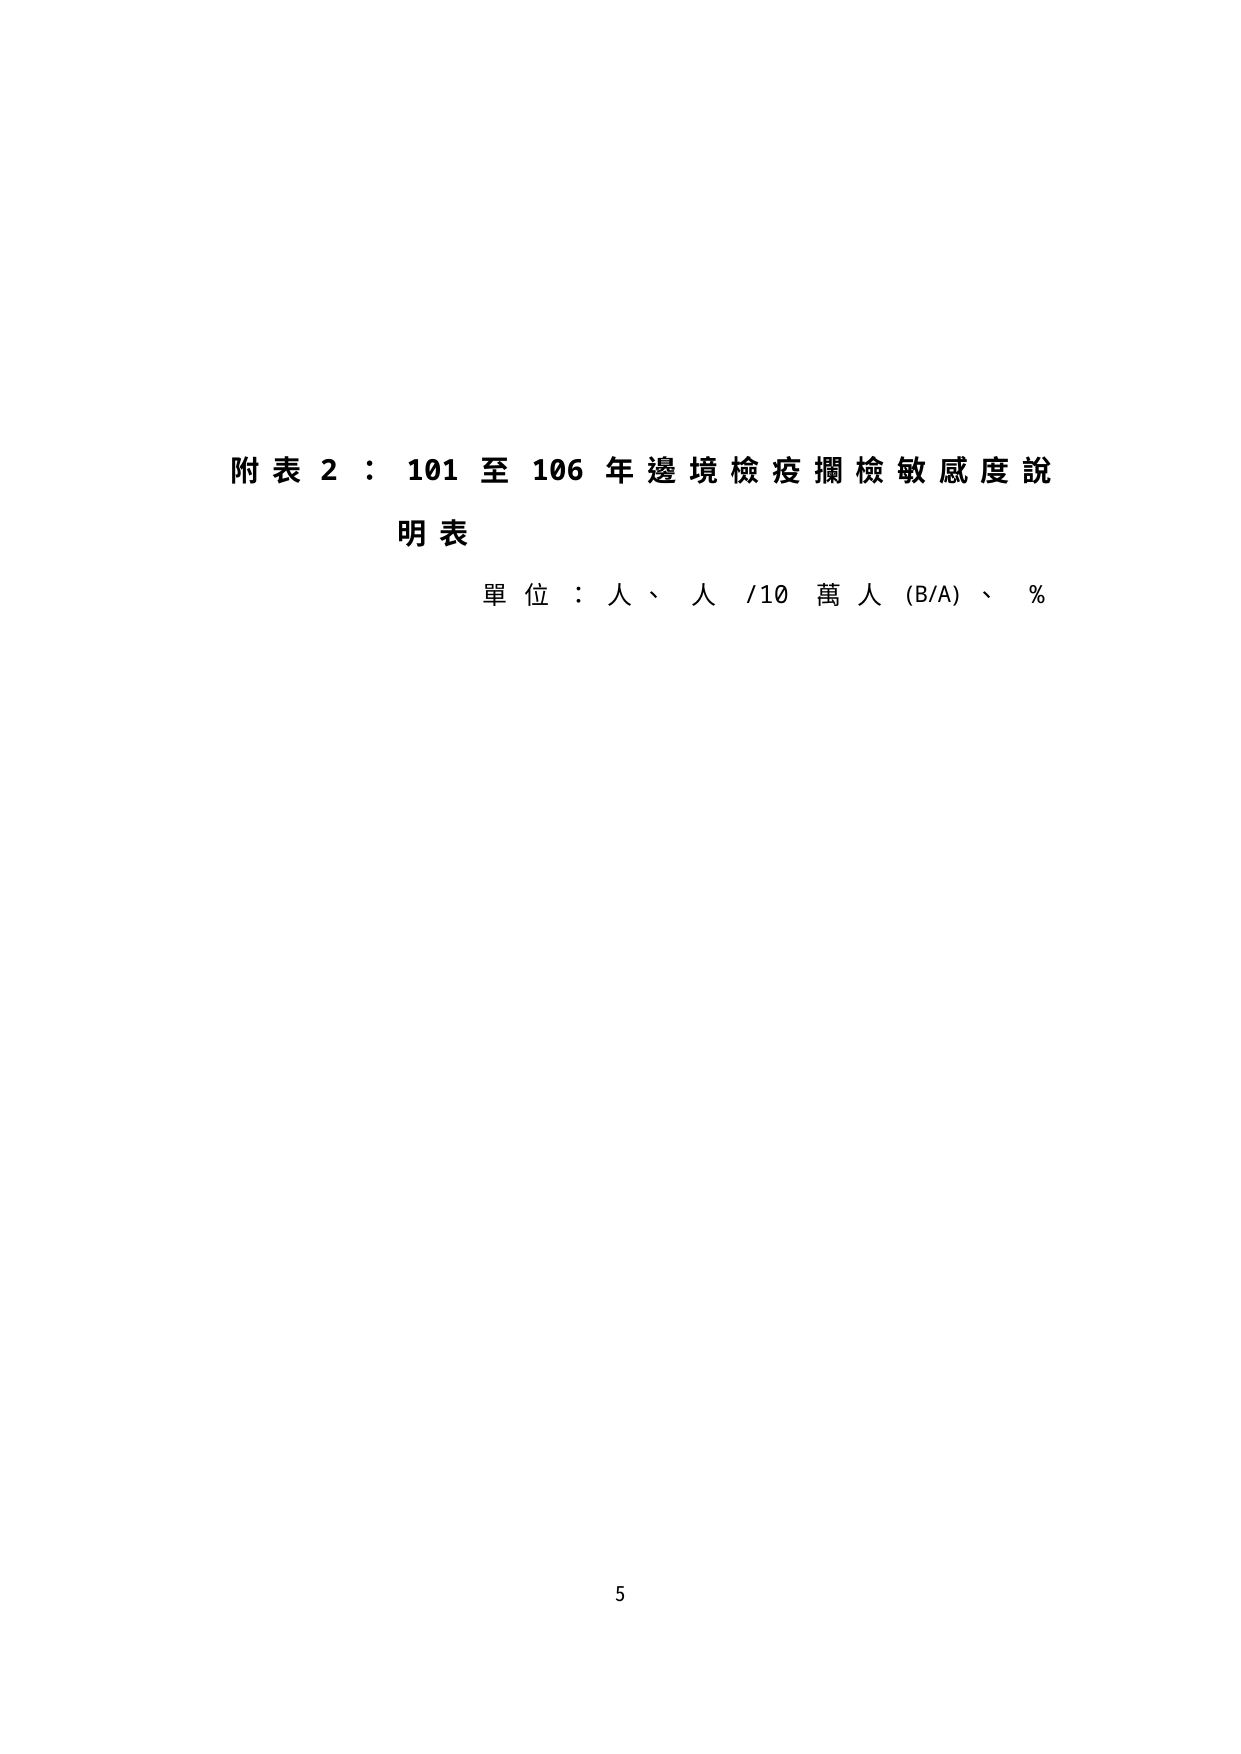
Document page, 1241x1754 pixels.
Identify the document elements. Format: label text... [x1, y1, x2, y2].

text 單位：人、人/10萬人(B/A)、% [200, 552, 1058, 615]
text 附表2：101至106年邊境檢疫攔檢敏感度說明表 [207, 427, 1058, 552]
